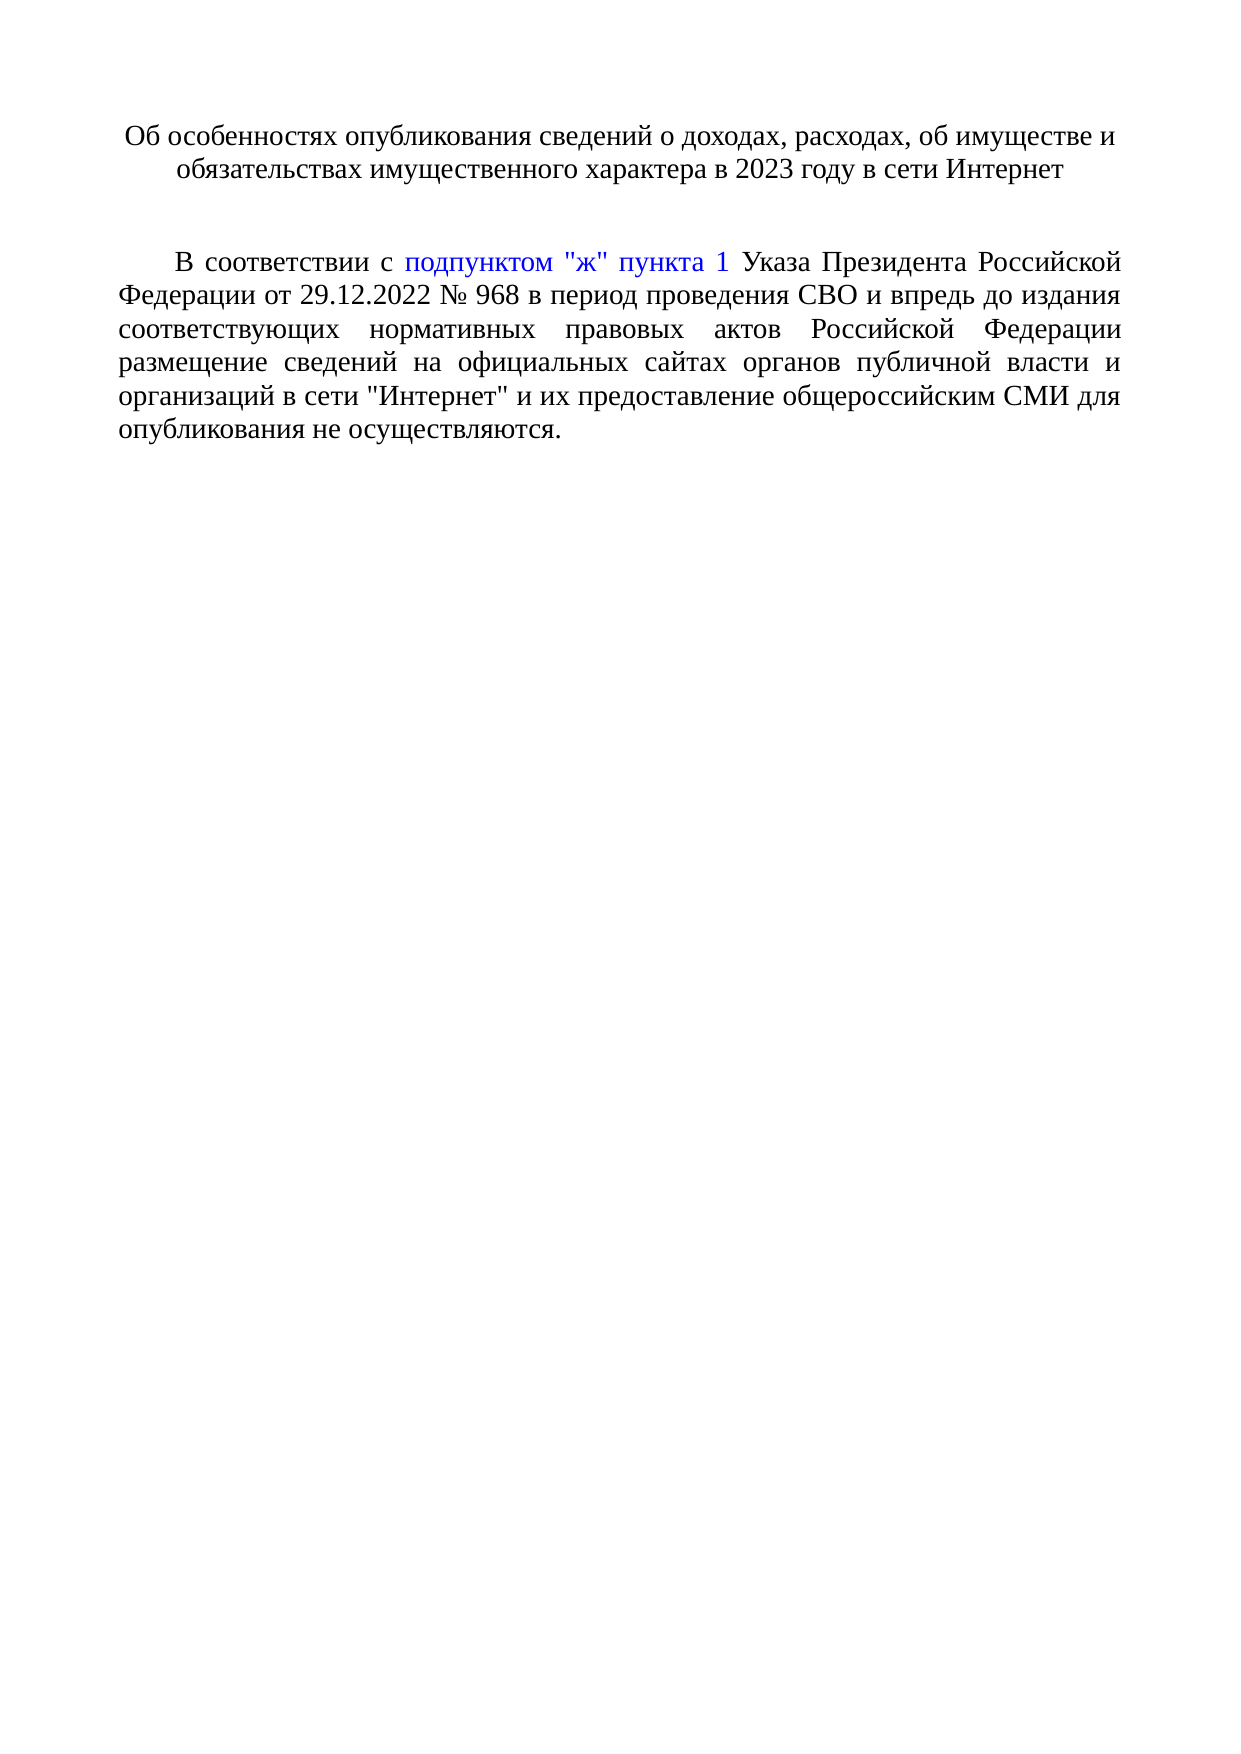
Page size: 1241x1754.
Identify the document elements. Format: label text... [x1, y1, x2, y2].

text В соответствии с подпунктом "ж" пункта 1 Указа Президента Российской Федерации от 29.12.2022 № 968 в период проведения СВО и впредь до издания соответствующих нормативных правовых актов Российской Федерации размещение сведений на официальных сайтах органов публичной власти и организаций в сети "Интернет" и их предоставление общероссийским СМИ для опубликования не осуществляются. [118, 244, 1122, 445]
text Об особенностях опубликования сведений о доходах, расходах, об имуществе и обязательствах имущественного характера в 2023 году в сети Интернет [118, 118, 1122, 185]
